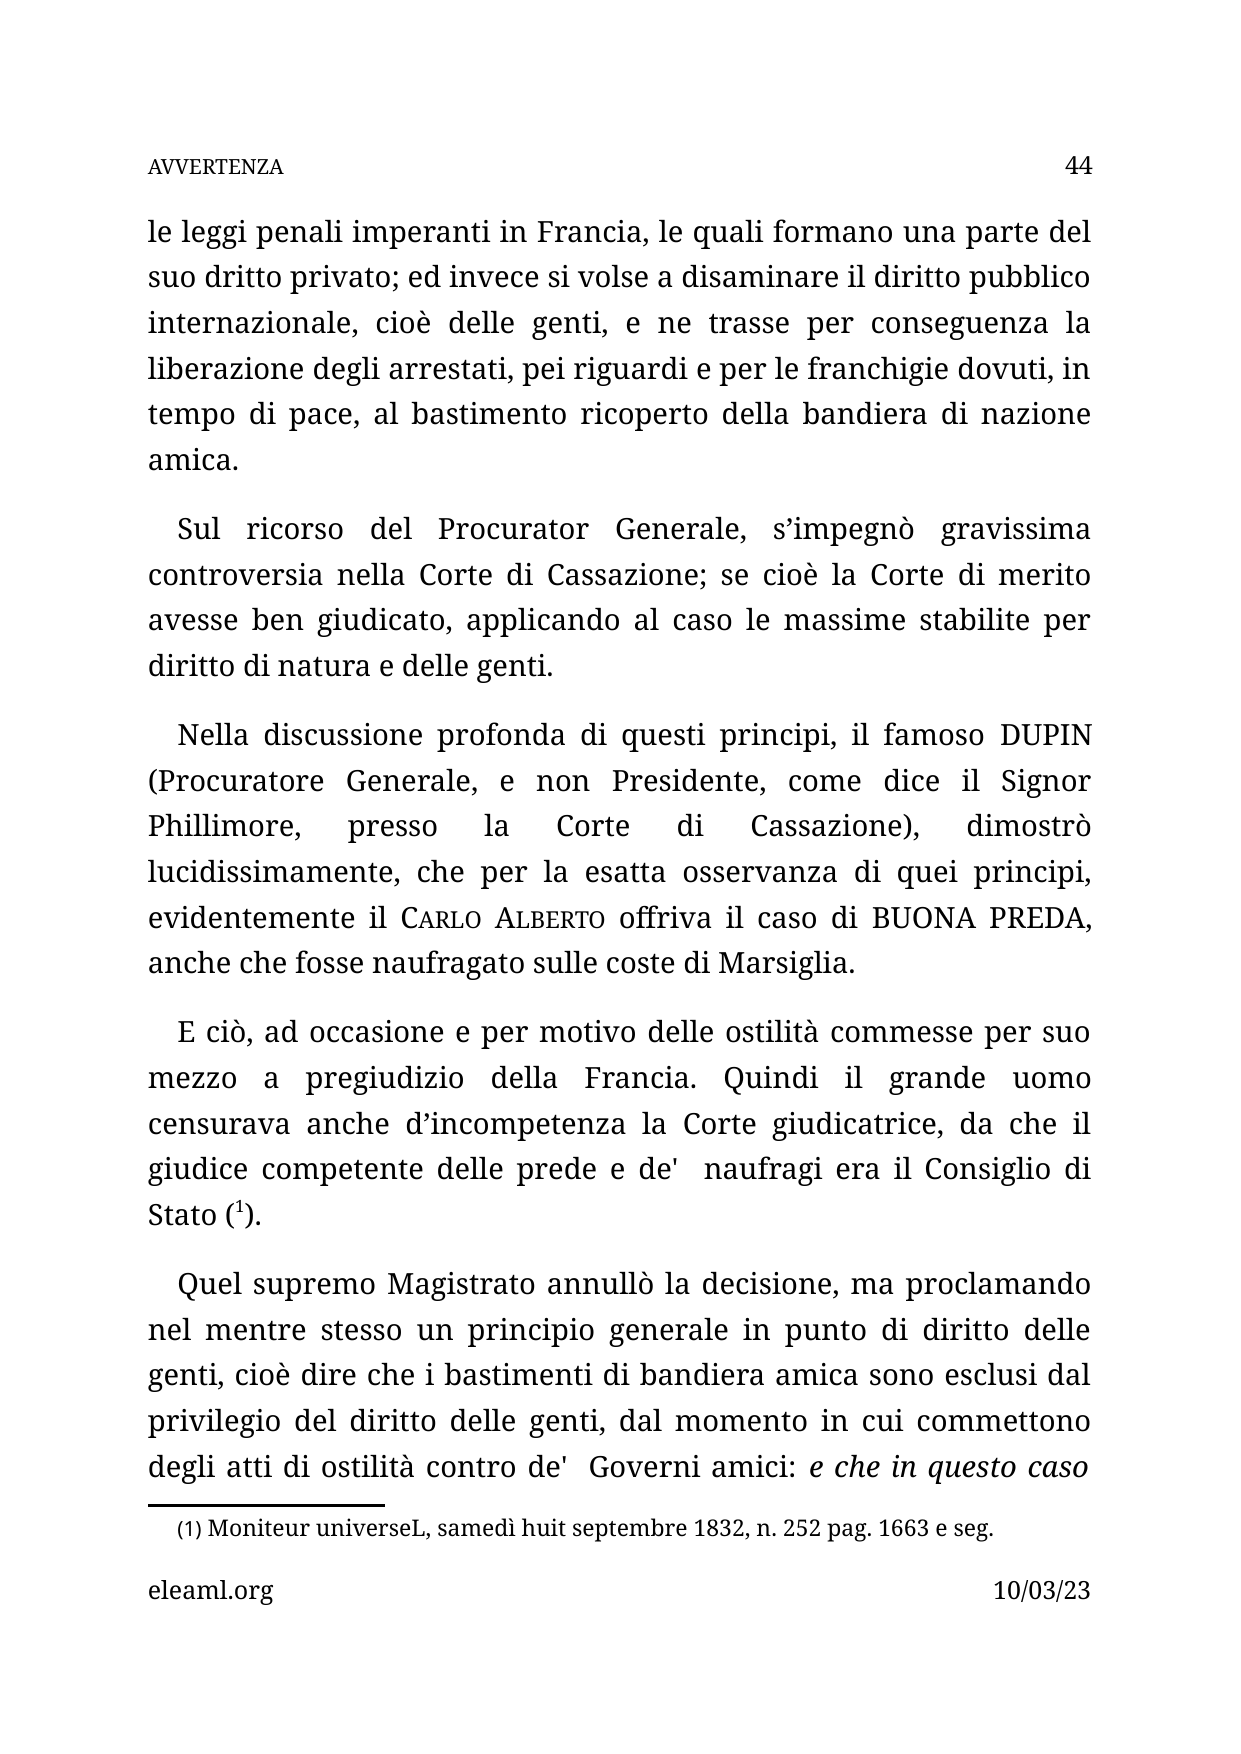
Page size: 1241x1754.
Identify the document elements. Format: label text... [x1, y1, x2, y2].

text Quel supremo Magistrato annullò la decisione, ma proclamando nel mentre stesso un principio generale in punto di diritto delle genti, cioè dire che i bastimenti di bandiera amica sono esclusi dal privilegio del diritto delle genti, dal momento in cui commettono degli atti di ostilità contro de' Governi amici: e che in questo caso [148, 1263, 1093, 1486]
text Sul ricorso del Procurator Generale, s’impegnò gravissima controversia nella Corte di Cassazione; se cioè la Corte di merito avesse ben giudicato, applicando al caso le massime stabilite per diritto di natura e delle genti. [148, 508, 1093, 685]
text Moniteur universeL, samedì huit septembre 1832, n. 252 pag. 1663 e seg. [148, 1512, 1093, 1543]
text Nella discussione profonda di questi principi, il famoso DUPIN (Procuratore Generale, e non Presidente, come dice il Signor Phillimore, presso la Corte di Cassazione), dimostrò lucidissimamente, che per la esatta osservanza di quei principi, evidentemente il Carlo Alberto offriva il caso di BUONA PREDA, anche che fosse naufragato sulle coste di Marsiglia. [148, 714, 1093, 982]
text le leggi penali imperanti in Francia, le quali formano una parte del suo dritto privato; ed invece si volse a disaminare il diritto pubblico internazionale, cioè delle genti, e ne trasse per conseguenza la liberazione degli arrestati, pei riguardi e per le franchigie dovuti, in tempo di pace, al bastimento ricoperto della bandiera di nazione amica. [148, 211, 1093, 479]
text E ciò, ad occasione e per motivo delle ostilità commesse per suo mezzo a pregiudizio della Francia. Quindi il grande uomo censurava anche d’incompetenza la Corte giudicatrice, da che il giudice competente delle prede e de' naufragi era il Consiglio di Stato (). [148, 1012, 1093, 1234]
